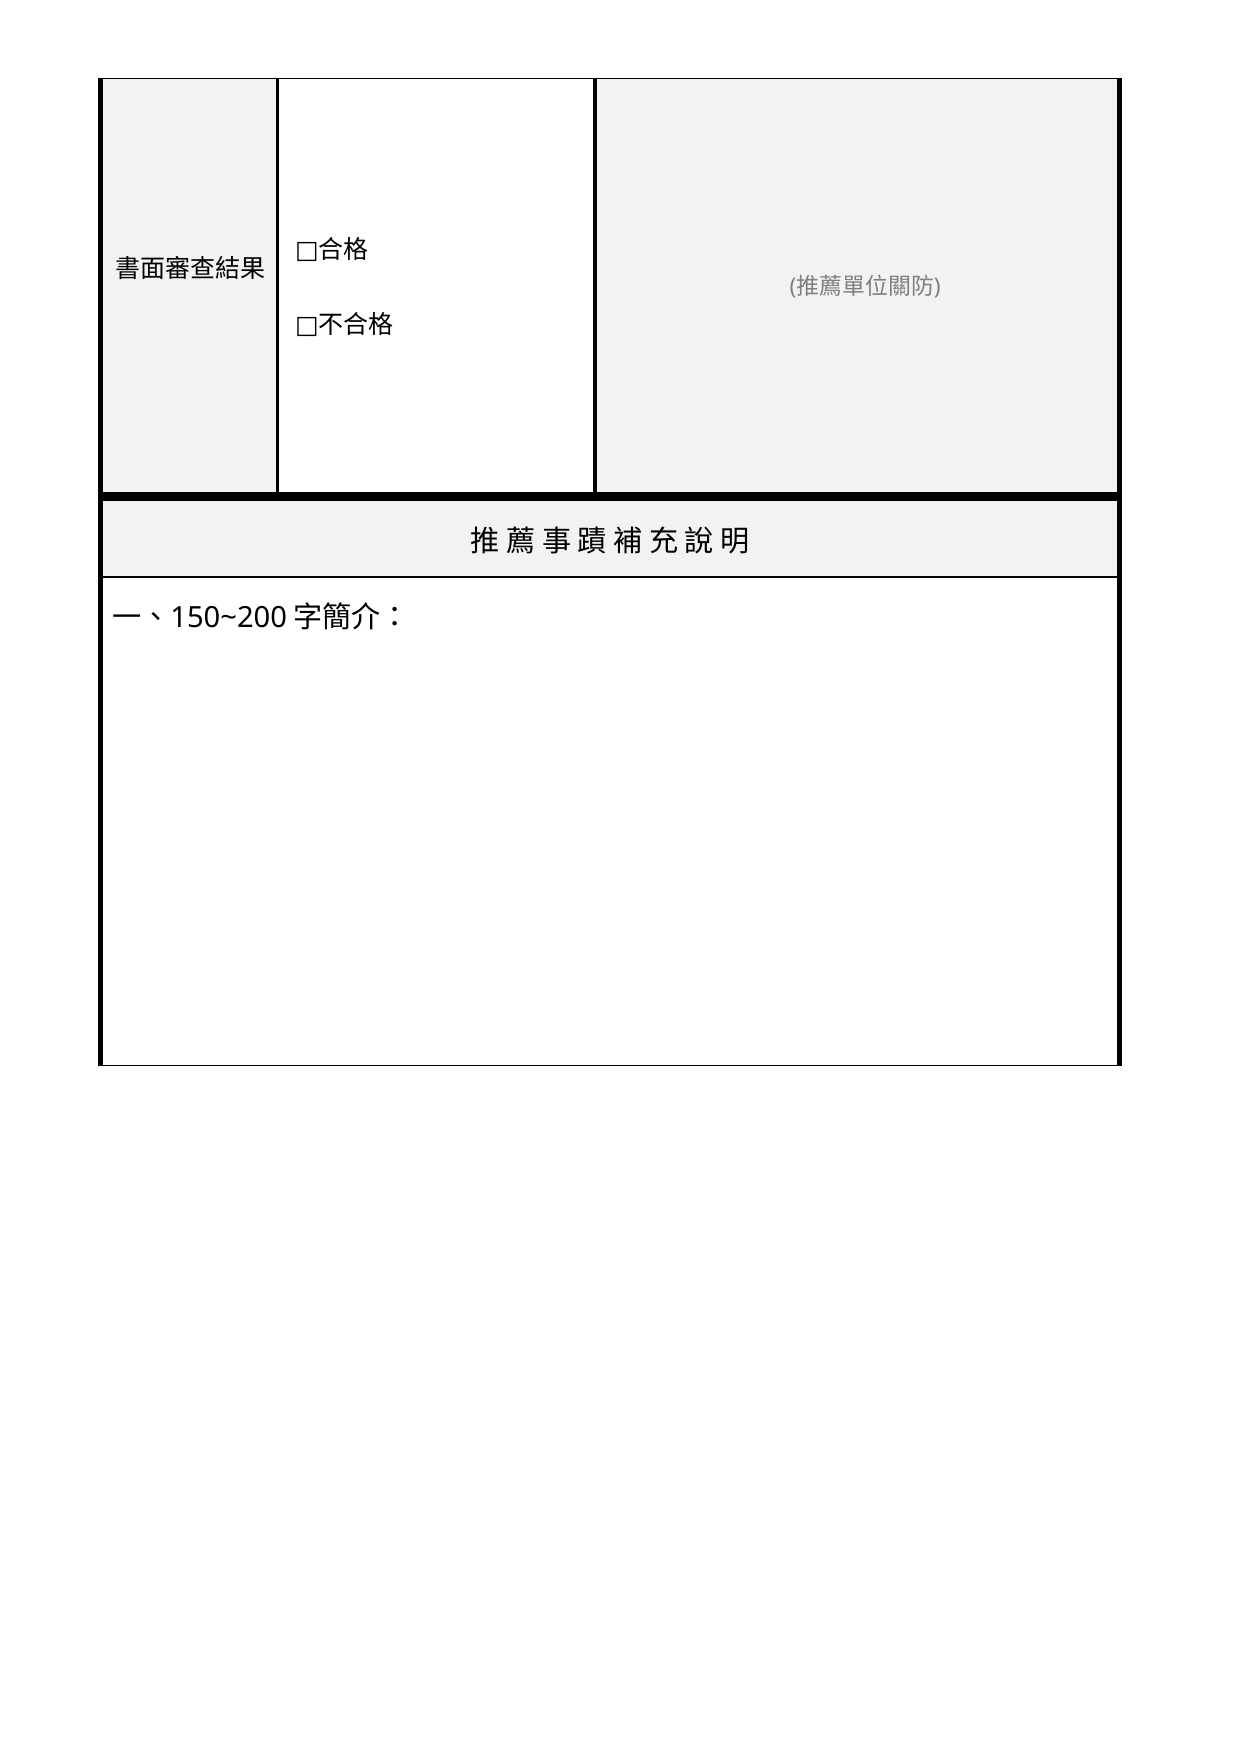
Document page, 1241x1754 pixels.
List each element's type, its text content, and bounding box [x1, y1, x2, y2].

table_header 推 薦 事 蹟 補 充 說 明 [103, 501, 1117, 576]
table_cell □合格 □不合格 [279, 79, 593, 492]
table_cell (推薦單位關防) [597, 79, 1117, 492]
table_cell 書面審查結果 [103, 79, 276, 492]
table_cell 150~200字簡介： [103, 578, 1117, 1065]
